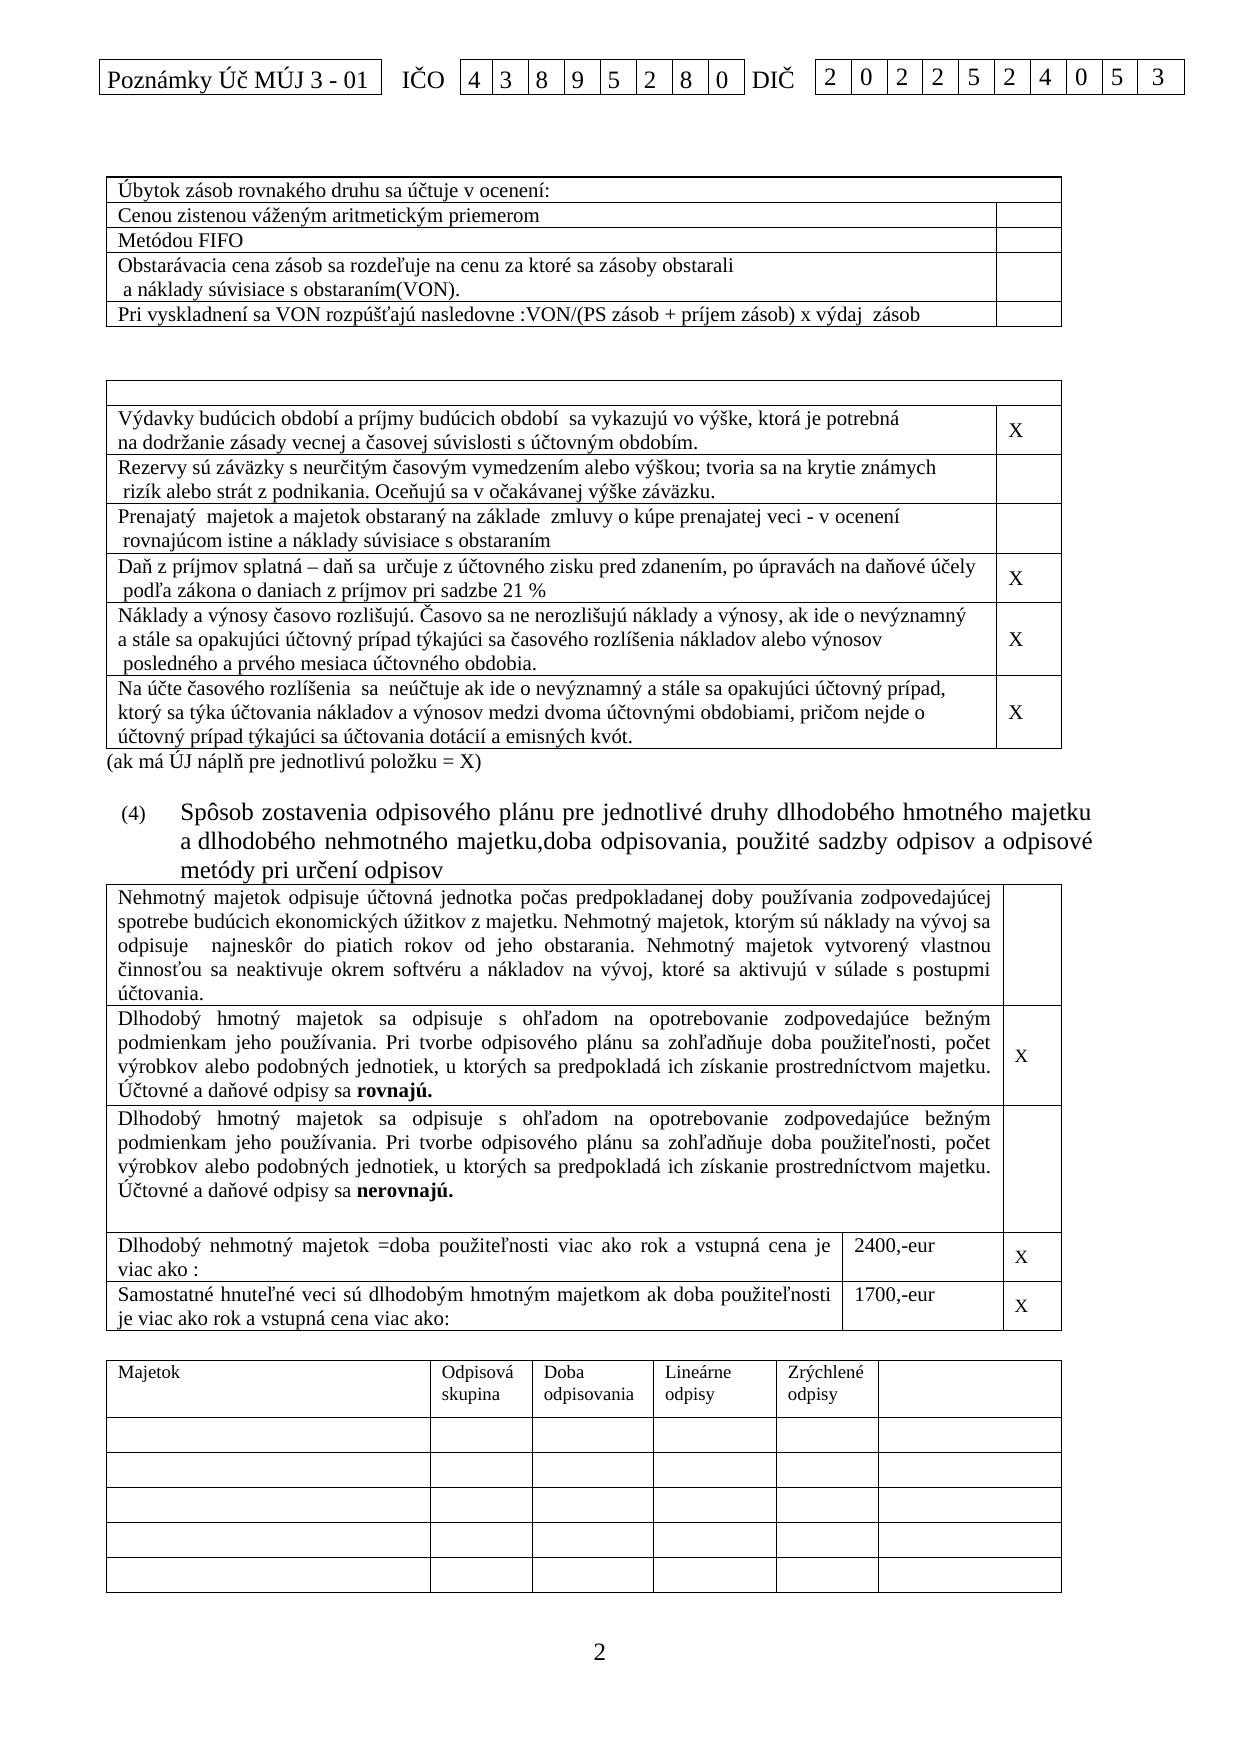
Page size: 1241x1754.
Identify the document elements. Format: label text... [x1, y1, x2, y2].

table_cell [997, 253, 1061, 301]
table_cell [431, 1453, 532, 1487]
table_cell Dlhodobý hmotný majetok sa odpisuje s ohľadom na opotrebovanie zodpovedajúce bežným podmienkam jeho používania. Pri tvorbe odpisového plánu sa zohľadňuje doba použiteľnosti, počet výrobkov alebo podobných jednotiek, u ktorých sa predpokladá ich získanie prostredníctvom majetku. Účtovné a daňové odpisy sa nerovnajú. [107, 1106, 1003, 1232]
table_cell Obstarávacia cena zásob sa rozdeľuje na cenu za ktoré sa zásoby obstarali a náklady súvisiace s obstaraním(VON). [107, 253, 996, 301]
table_cell X [997, 603, 1061, 675]
table_header Nehmotný majetok odpisuje účtovná jednotka počas predpokladanej doby používania zodpovedajúcej spotrebe budúcich ekonomických úžitkov z majetku. Nehmotný majetok, ktorým sú náklady na vývoj sa odpisuje najneskôr do piatich rokov od jeho obstarania. Nehmotný majetok vytvorený vlastnou činnosťou sa neaktivuje okrem softvéru a nákladov na vývoj, ktoré sa aktivujú v súlade s postupmi účtovania. [107, 885, 1003, 1005]
table_cell Rezervy sú záväzky s neurčitým časovým vymedzením alebo výškou; tvoria sa na krytie známych rizík alebo strát z podnikania. Oceňujú sa v očakávanej výške záväzku. [107, 455, 996, 503]
table_cell Metódou FIFO [107, 228, 996, 252]
table_header Zrýchlené odpisy [777, 1361, 878, 1417]
table_cell 1700,-eur [843, 1282, 1003, 1330]
table_header [879, 1361, 1061, 1417]
table_header Odpisová skupina [431, 1361, 532, 1417]
table_header [1004, 885, 1061, 1005]
table_cell [533, 1523, 653, 1557]
table_cell [1004, 1106, 1061, 1232]
table_header [107, 381, 1061, 405]
table_cell [997, 302, 1061, 326]
table_cell Výdavky budúcich období a príjmy budúcich období sa vykazujú vo výške, ktorá je potrebná na dodržanie zásady vecnej a časovej súvislosti s účtovným obdobím. [107, 406, 996, 454]
table_cell [107, 1558, 430, 1592]
table_cell [431, 1558, 532, 1592]
table_cell Daň z príjmov splatná – daň sa určuje z účtovného zisku pred zdanením, po úpravách na daňové účely podľa zákona o daniach z príjmov pri sadzbe 21 % [107, 554, 996, 602]
table_cell X [1004, 1006, 1061, 1105]
table_header Úbytok zásob rovnakého druhu sa účtuje v ocenení: [107, 178, 1061, 202]
table_cell X [1004, 1233, 1061, 1281]
table_cell [654, 1453, 776, 1487]
table_cell Dlhodobý nehmotný majetok =doba použiteľnosti viac ako rok a vstupná cena je viac ako : [107, 1233, 842, 1281]
table_cell X [1004, 1282, 1061, 1330]
table_cell [879, 1523, 1061, 1557]
list Spôsob zostavenia odpisového plánu pre jednotlivé druhy dlhodobého hmotného majetku a dlhodobého nehmotného majetku,doba odpisovania, použité sadzby odpisov a odpisové metódy pri určení odpisov [121, 797, 1092, 883]
table_cell Samostatné hnuteľné veci sú dlhodobým hmotným majetkom ak doba použiteľnosti je viac ako rok a vstupná cena viac ako: [107, 1282, 842, 1330]
table_cell Na účte časového rozlíšenia sa neúčtuje ak ide o nevýznamný a stále sa opakujúci účtovný prípad, ktorý sa týka účtovania nákladov a výnosov medzi dvoma účtovnými obdobiami, pričom nejde o účtovný prípad týkajúci sa účtovania dotácií a emisných kvót. [107, 676, 996, 748]
table_cell [997, 203, 1061, 227]
text (ak má ÚJ náplň pre jednotlivú položku = X) [106, 749, 1092, 773]
table_cell [107, 1418, 430, 1452]
table_cell [879, 1558, 1061, 1592]
table_cell X [997, 406, 1061, 454]
table_cell Dlhodobý hmotný majetok sa odpisuje s ohľadom na opotrebovanie zodpovedajúce bežným podmienkam jeho používania. Pri tvorbe odpisového plánu sa zohľadňuje doba použiteľnosti, počet výrobkov alebo podobných jednotiek, u ktorých sa predpokladá ich získanie prostredníctvom majetku. Účtovné a daňové odpisy sa rovnajú. [107, 1006, 1003, 1105]
table_cell [777, 1488, 878, 1522]
table_cell [777, 1558, 878, 1592]
table_cell X [997, 676, 1061, 748]
table_cell [879, 1418, 1061, 1452]
table_cell [431, 1523, 532, 1557]
table_cell [431, 1488, 532, 1522]
table_cell [997, 455, 1061, 503]
table_cell [533, 1418, 653, 1452]
table_cell Cenou zistenou váženým aritmetickým priemerom [107, 203, 996, 227]
table_cell [533, 1558, 653, 1592]
table_cell Náklady a výnosy časovo rozlišujú. Časovo sa ne nerozlišujú náklady a výnosy, ak ide o nevýznamný a stále sa opakujúci účtovný prípad týkajúci sa časového rozlíšenia nákladov alebo výnosov posledného a prvého mesiaca účtovného obdobia. [107, 603, 996, 675]
table_cell [654, 1488, 776, 1522]
table_cell [879, 1488, 1061, 1522]
table_header Lineárne odpisy [654, 1361, 776, 1417]
table_cell Pri vyskladnení sa VON rozpúšťajú nasledovne :VON/(PS zásob + príjem zásob) x výdaj zásob [107, 302, 996, 326]
table_cell [777, 1418, 878, 1452]
table_cell [107, 1523, 430, 1557]
table_cell [997, 504, 1061, 552]
table_cell [107, 1453, 430, 1487]
table_cell Prenajatý majetok a majetok obstaraný na základe zmluvy o kúpe prenajatej veci - v ocenení rovnajúcom istine a náklady súvisiace s obstaraním [107, 504, 996, 552]
table_cell [533, 1453, 653, 1487]
table_header Majetok [107, 1361, 430, 1417]
table_cell [431, 1418, 532, 1452]
table_cell [654, 1523, 776, 1557]
table_cell [107, 1488, 430, 1522]
table_cell [654, 1418, 776, 1452]
table_cell [997, 228, 1061, 252]
table_header Doba odpisovania [533, 1361, 653, 1417]
table_cell [533, 1488, 653, 1522]
table_cell [777, 1523, 878, 1557]
table_cell [879, 1453, 1061, 1487]
table_cell [777, 1453, 878, 1487]
table_cell 2400,-eur [843, 1233, 1003, 1281]
table_cell X [997, 554, 1061, 602]
table_cell [654, 1558, 776, 1592]
